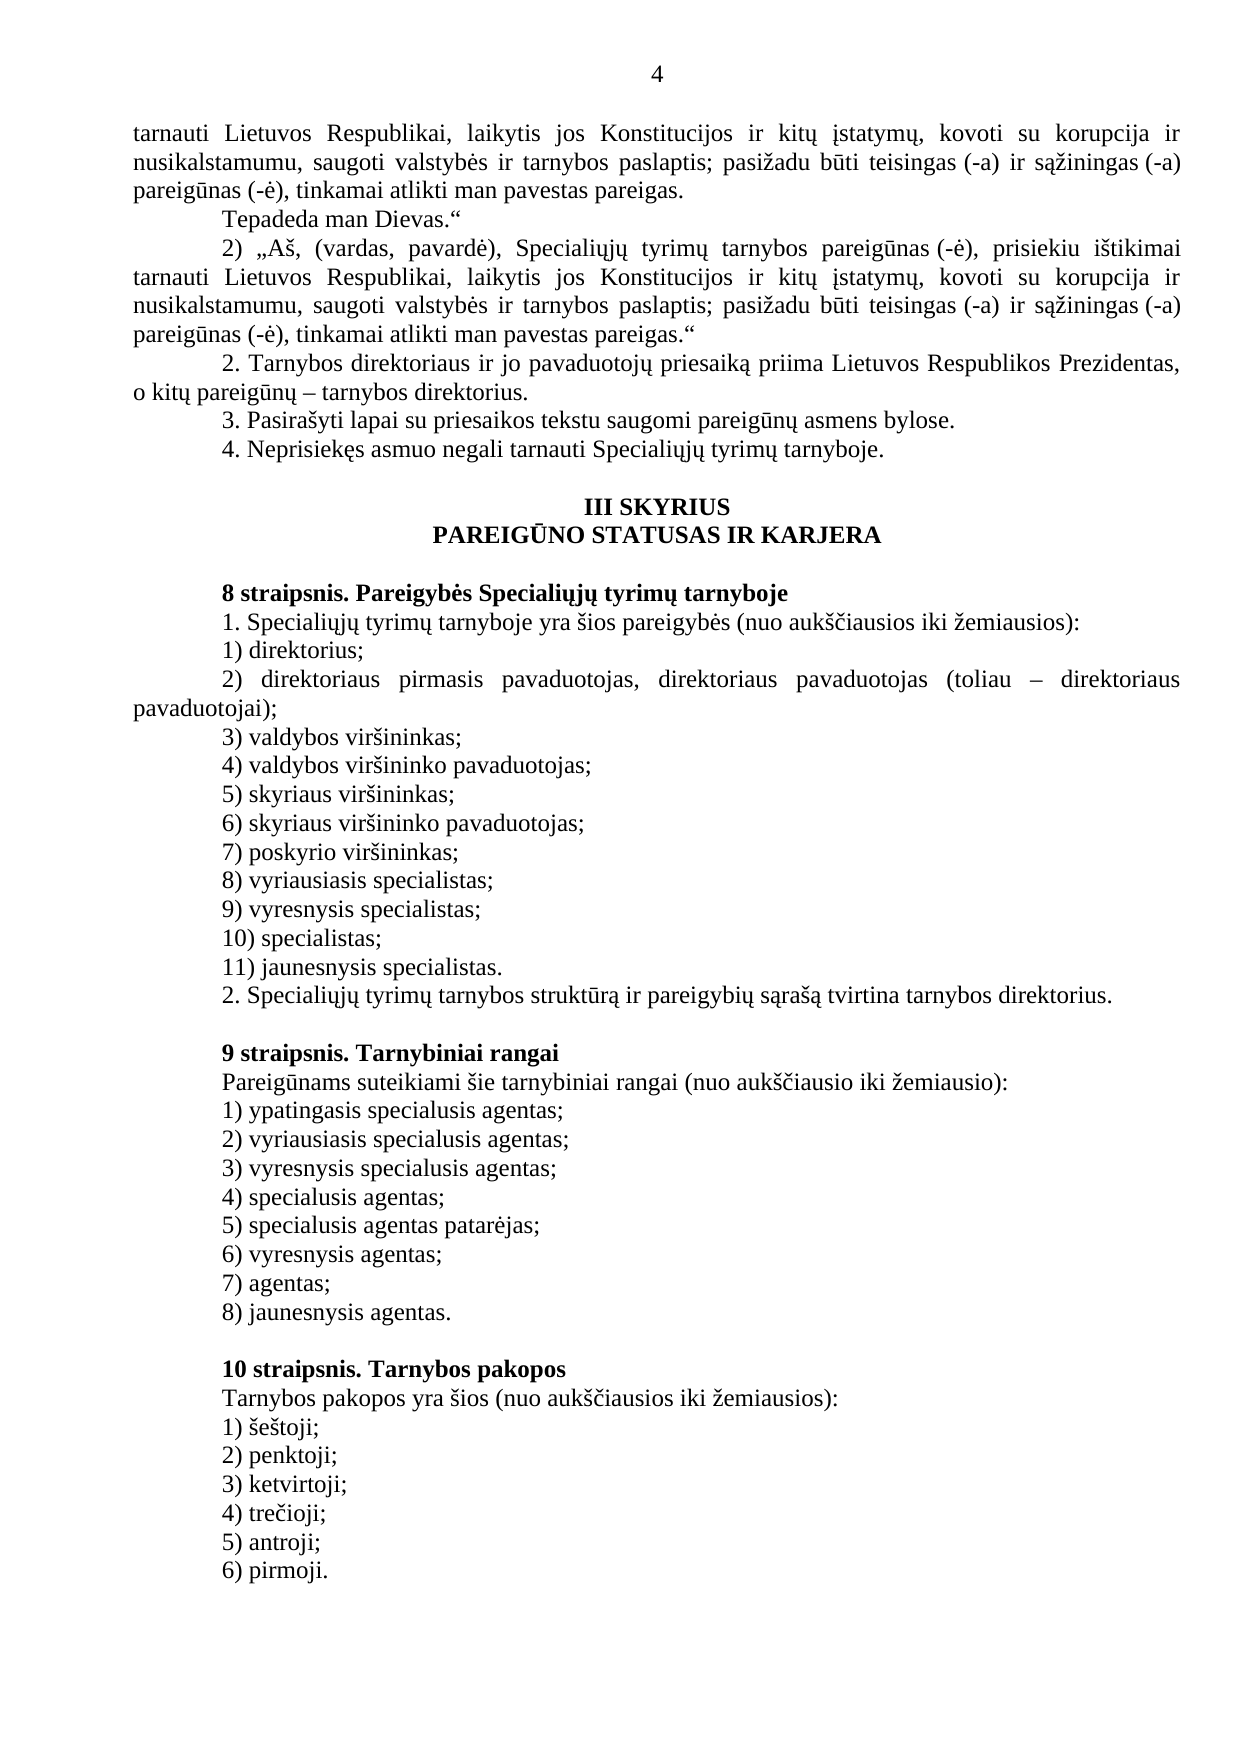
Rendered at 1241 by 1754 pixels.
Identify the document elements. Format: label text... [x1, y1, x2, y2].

text 5) antroji; [133, 1527, 1181, 1556]
text 11) jaunesnysis specialistas. [133, 952, 1181, 981]
text Tarnybos pakopos yra šios (nuo aukščiausios iki žemiausios): [133, 1383, 1181, 1412]
text 5) specialusis agentas patarėjas; [133, 1211, 1181, 1239]
text 3) valdybos viršininkas; [133, 722, 1181, 751]
text 2) vyriausiasis specialusis agentas; [133, 1124, 1181, 1153]
text 2. Tarnybos direktoriaus ir jo pavaduotojų priesaiką priima Lietuvos Respublikos Prezidentas, o kitų pareigūnų – tarnybos direktorius. [133, 348, 1181, 406]
text Pareigūnams suteikiami šie tarnybiniai rangai (nuo aukščiausio iki žemiausio): [133, 1067, 1181, 1096]
text III SKYRIUS [133, 492, 1181, 521]
text 1) šeštoji; [133, 1412, 1181, 1441]
text 8) vyriausiasis specialistas; [133, 866, 1181, 894]
text 8 straipsnis. Pareigybės Specialiųjų tyrimų tarnyboje [133, 578, 1181, 607]
text 10 straipsnis. Tarnybos pakopos [133, 1354, 1181, 1383]
text 3. Pasirašyti lapai su priesaikos tekstu saugomi pareigūnų asmens bylose. [133, 406, 1181, 434]
text 9 straipsnis. Tarnybiniai rangai [133, 1038, 1181, 1067]
text 5) skyriaus viršininkas; [133, 779, 1181, 808]
text 9) vyresnysis specialistas; [133, 894, 1181, 923]
text 4. Neprisiekęs asmuo negali tarnauti Specialiųjų tyrimų tarnyboje. [133, 434, 1181, 463]
text 6) pirmoji. [133, 1556, 1181, 1584]
text 6) vyresnysis agentas; [133, 1239, 1181, 1268]
text 4) specialusis agentas; [133, 1182, 1181, 1211]
text 7) poskyrio viršininkas; [133, 837, 1181, 866]
text 7) agentas; [133, 1268, 1181, 1297]
text 6) skyriaus viršininko pavaduotojas; [133, 808, 1181, 837]
text 3) vyresnysis specialusis agentas; [133, 1153, 1181, 1182]
text 10) specialistas; [133, 923, 1181, 952]
text 1. Specialiųjų tyrimų tarnyboje yra šios pareigybės (nuo aukščiausios iki žemiausios): [133, 607, 1181, 636]
text 4) valdybos viršininko pavaduotojas; [133, 751, 1181, 779]
text 2. Specialiųjų tyrimų tarnybos struktūrą ir pareigybių sąrašą tvirtina tarnybos direktorius. [133, 981, 1181, 1009]
text 2) direktoriaus pirmasis pavaduotojas, direktoriaus pavaduotojas (toliau – direktoriaus pavaduotojai); [133, 664, 1181, 722]
text 2) penktoji; [133, 1441, 1181, 1469]
text 2) „Aš, (vardas, pavardė), Specialiųjų tyrimų tarnybos pareigūnas (-ė), prisiekiu ištikimai tarnauti Lietuvos Respublikai, laikytis jos Konstitucijos ir kitų įstatymų, kovoti su korupcija ir nusikalstamumu, saugoti valstybės ir tarnybos paslaptis; pasižadu būti teisingas (-a) ir sąžiningas (-a) pareigūnas (-ė), tinkamai atlikti man pavestas pareigas.“ [133, 233, 1181, 348]
text 1) direktorius; [133, 636, 1181, 664]
text 1) ypatingasis specialusis agentas; [133, 1096, 1181, 1124]
text 8) jaunesnysis agentas. [133, 1297, 1181, 1326]
text 4) trečioji; [133, 1498, 1181, 1527]
text tarnauti Lietuvos Respublikai, laikytis jos Konstitucijos ir kitų įstatymų, kovoti su korupcija ir nusikalstamumu, saugoti valstybės ir tarnybos paslaptis; pasižadu būti teisingas (-a) ir sąžiningas (-a) pareigūnas (-ė), tinkamai atlikti man pavestas pareigas. [133, 118, 1181, 204]
text PAREIGŪNO STATUSAS IR KARJERA [133, 521, 1181, 549]
text 3) ketvirtoji; [133, 1469, 1181, 1498]
text Tepadeda man Dievas.“ [133, 204, 1181, 233]
